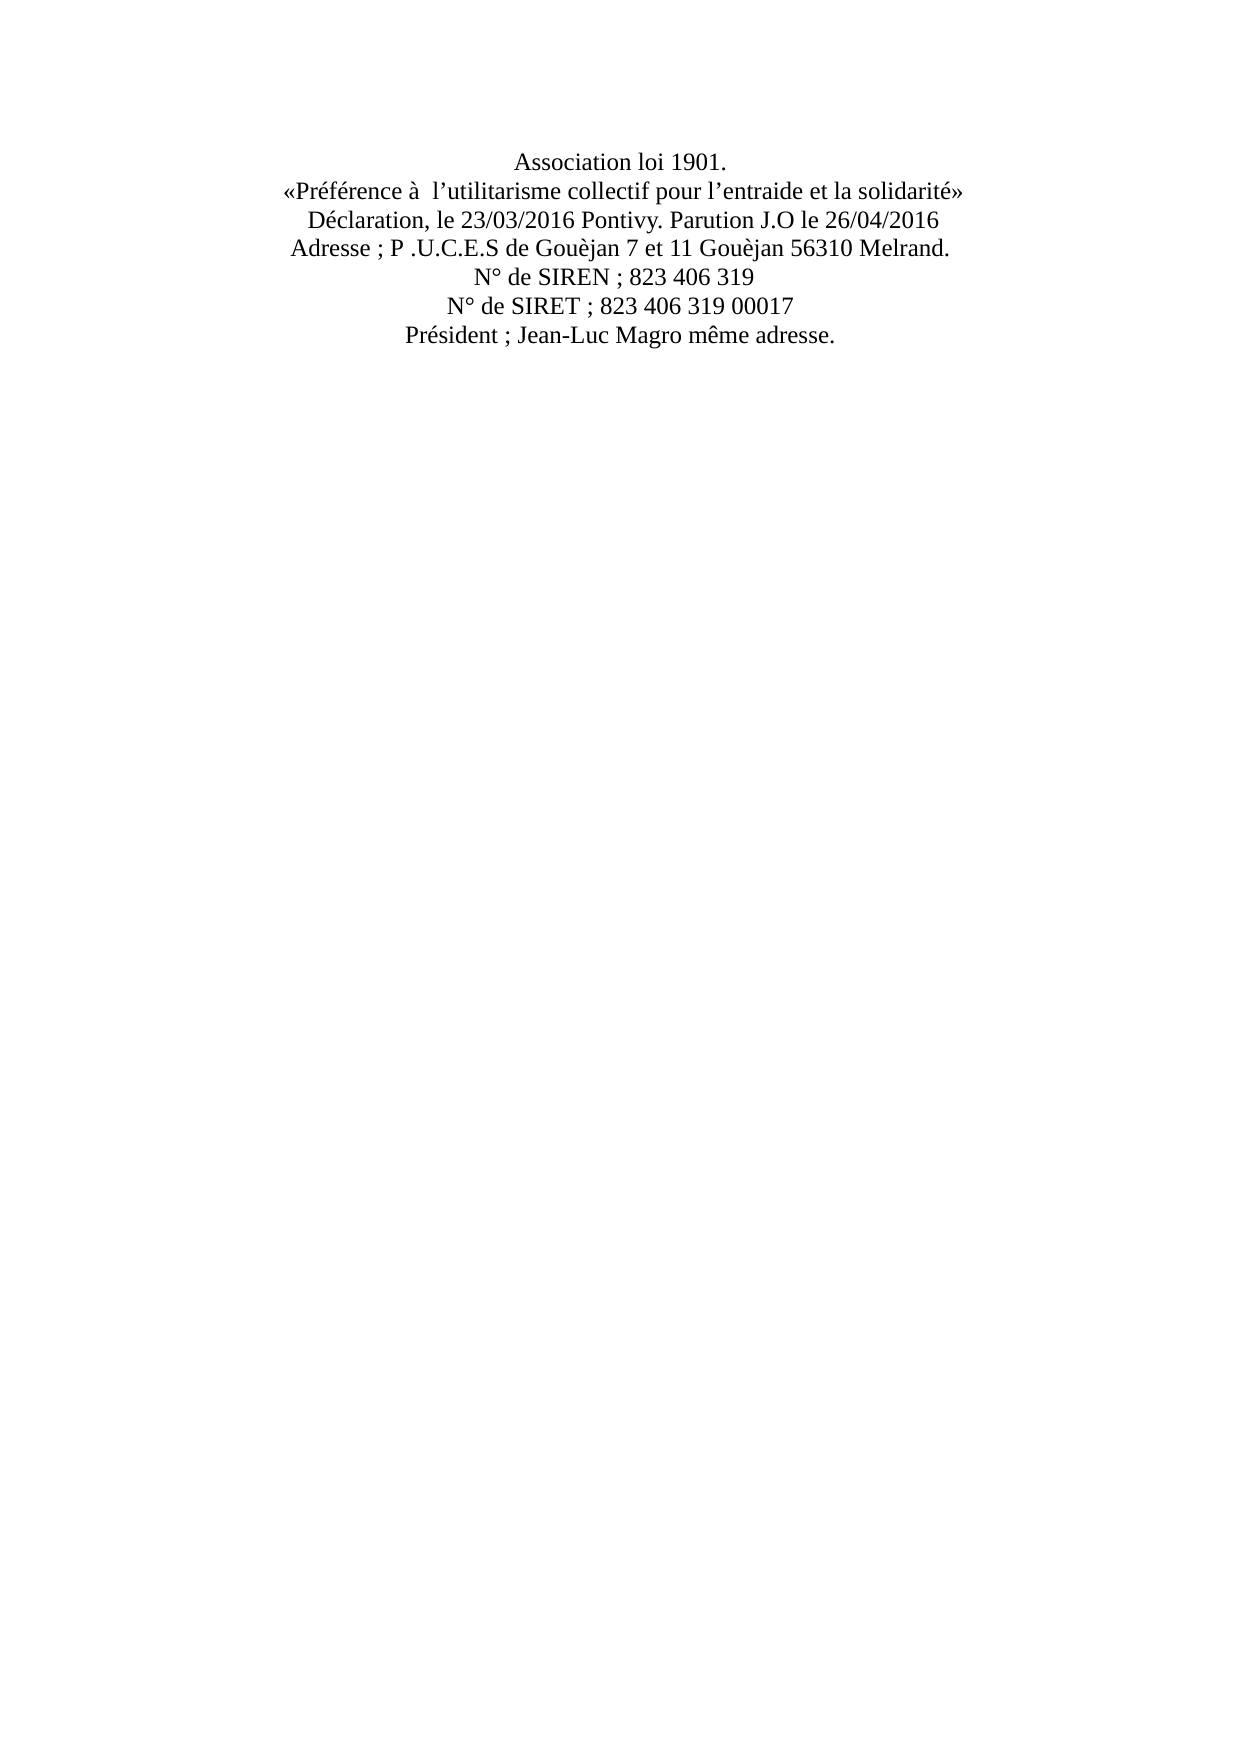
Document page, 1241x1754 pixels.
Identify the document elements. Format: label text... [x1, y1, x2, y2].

text «Préférence à l’utilitarisme collectif pour l’entraide et la solidarité» [118, 176, 1122, 205]
text N° de SIREN ; 823 406 319 [118, 262, 1122, 291]
text Déclaration, le 23/03/2016 Pontivy. Parution J.O le 26/04/2016 [118, 205, 1122, 233]
text N° de SIRET ; 823 406 319 00017 [118, 291, 1122, 320]
text Association loi 1901. [118, 147, 1122, 176]
text Adresse ; P .U.C.E.S de Gouèjan 7 et 11 Gouèjan 56310 Melrand. [118, 233, 1122, 262]
text Président ; Jean-Luc Magro même adresse. [118, 320, 1122, 348]
